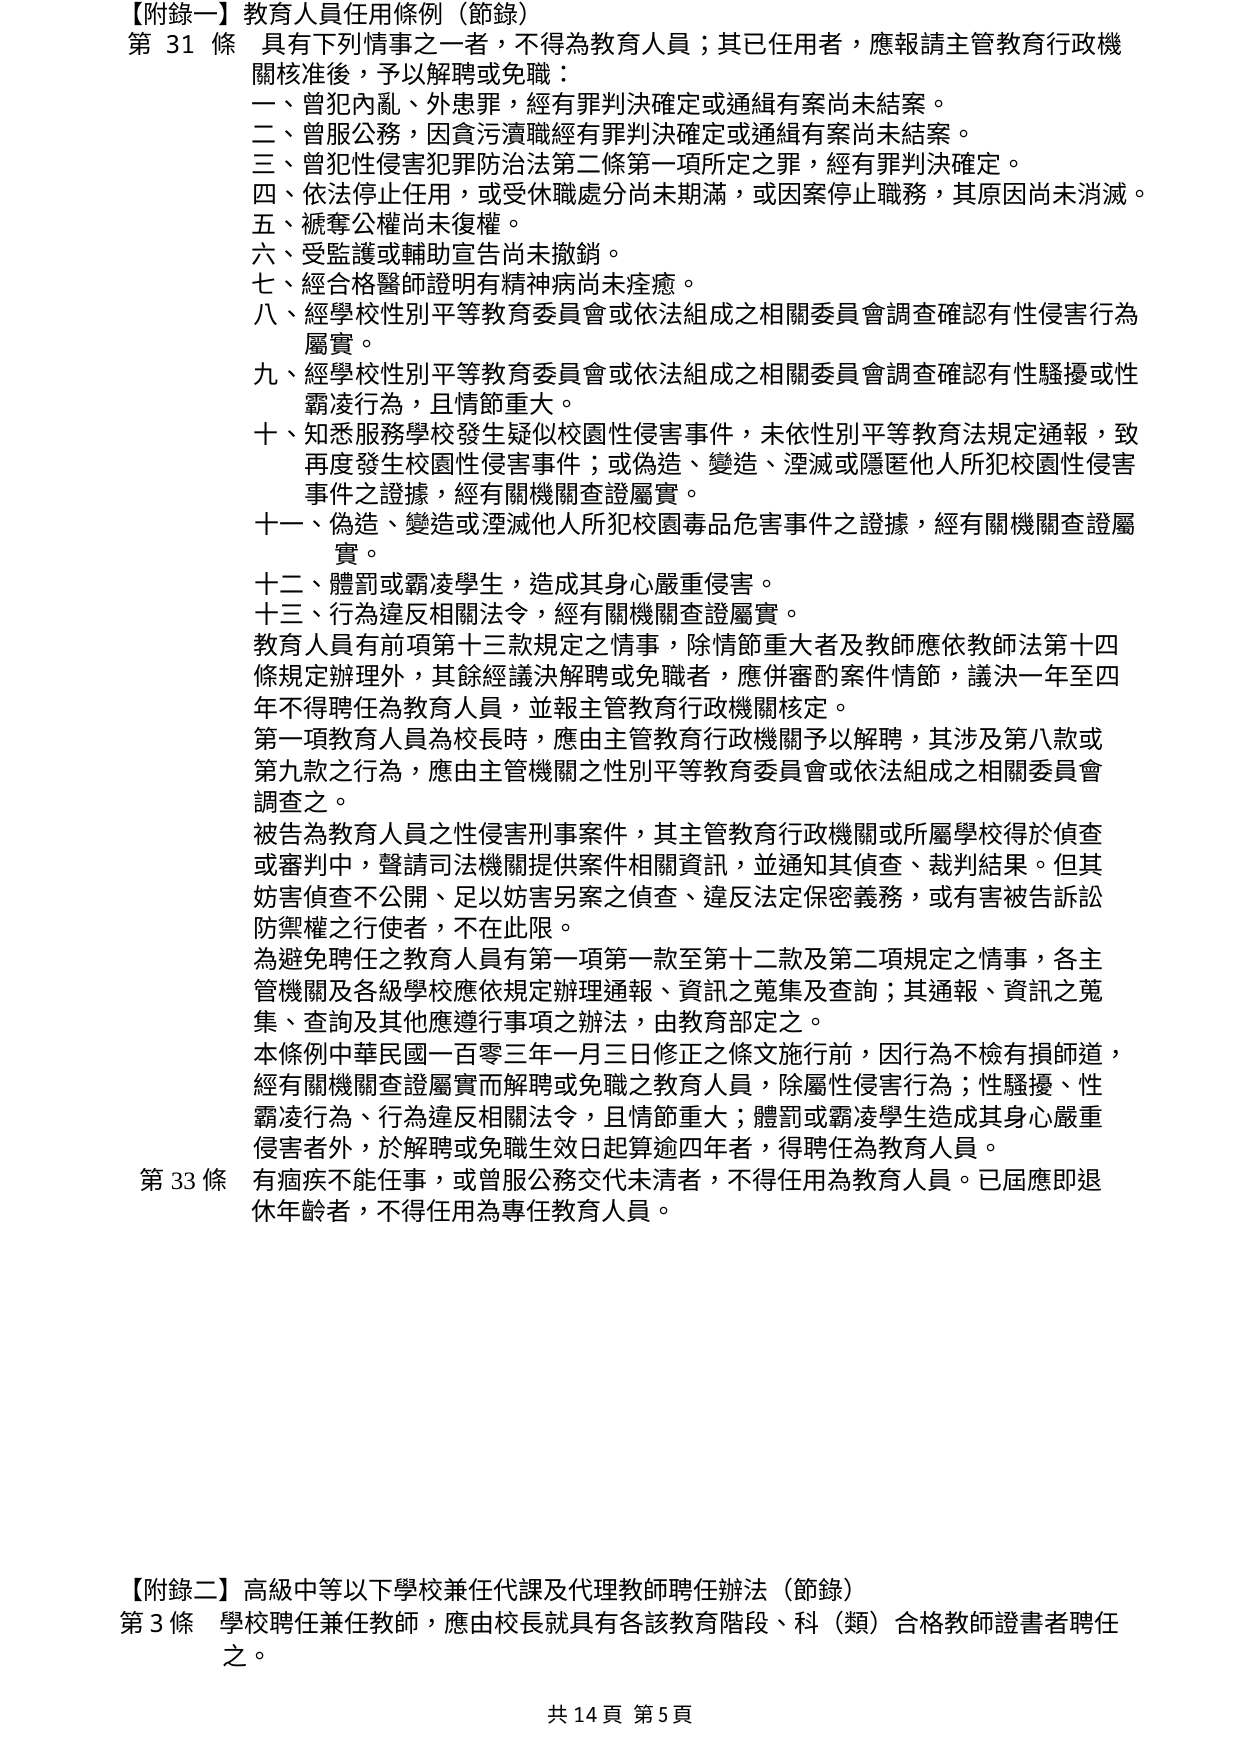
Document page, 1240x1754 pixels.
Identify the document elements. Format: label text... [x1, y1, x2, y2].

text 三、曾犯性侵害犯罪防治法第二條第一項所定之罪，經有罪判決確定。 [252, 149, 1122, 179]
text 教育人員有前項第十三款規定之情事，除情節重大者及教師應依教師法第十四條規定辦理外，其餘經議決解聘或免職者，應併審酌案件情節，議決一年至四年不得聘任為教育人員，並報主管教育行政機關核定。 [253, 629, 1122, 723]
text 十二、體罰或霸凌學生，造成其身心嚴重侵害。 [254, 569, 1139, 599]
text 十三、行為違反相關法令，經有關機關查證屬實。 [254, 599, 1139, 629]
text 【附錄二】高級中等以下學校兼任代課及代理教師聘任辦法（節錄） [119, 1573, 1122, 1606]
text 第3條 學校聘任兼任教師，應由校長就具有各該教育階段、科（類）合格教師證書者聘任之。 [119, 1606, 1122, 1672]
text 六、受監護或輔助宣告尚未撤銷。 [252, 239, 1139, 269]
text 第 33 條 有痼疾不能任事，或曾服公務交代未清者，不得任用為教育人員。已屆應即退休年齡者，不得任用為專任教育人員。 [139, 1164, 1122, 1227]
text 十一、偽造、變造或湮滅他人所犯校園毒品危害事件之證據，經有關機關查證屬實。 [254, 509, 1139, 569]
text 被告為教育人員之性侵害刑事案件，其主管教育行政機關或所屬學校得於偵查或審判中，聲請司法機關提供案件相關資訊，並通知其偵查、裁判結果。但其妨害偵查不公開、足以妨害另案之偵查、違反法定保密義務，或有害被告訴訟防禦權之行使者，不在此限。 [253, 818, 1122, 944]
text 五、褫奪公權尚未復權。 [252, 209, 1139, 239]
text 九、經學校性別平等教育委員會或依法組成之相關委員會調查確認有性騷擾或性霸凌行為，且情節重大。 [254, 359, 1139, 419]
text 本條例中華民國一百零三年一月三日修正之條文施行前，因行為不檢有損師道，經有關機關查證屬實而解聘或免職之教育人員，除屬性侵害行為；性騷擾、性霸凌行為、行為違反相關法令，且情節重大；體罰或霸凌學生造成其身心嚴重侵害者外，於解聘或免職生效日起算逾四年者，得聘任為教育人員。 [253, 1038, 1122, 1164]
text 二、曾服公務，因貪污瀆職經有罪判決確定或通緝有案尚未結案。 [252, 119, 1122, 149]
text 十、知悉服務學校發生疑似校園性侵害事件，未依性別平等教育法規定通報，致再度發生校園性侵害事件；或偽造、變造、湮滅或隱匿他人所犯校園性侵害事件之證據，經有關機關查證屬實。 [254, 419, 1139, 509]
text 七、經合格醫師證明有精神病尚未痊癒。 [252, 269, 1139, 299]
text 四、依法停止任用，或受休職處分尚未期滿，或因案停止職務，其原因尚未消滅。 [252, 179, 1139, 209]
text 為避免聘任之教育人員有第一項第一款至第十二款及第二項規定之情事，各主管機關及各級學校應依規定辦理通報、資訊之蒐集及查詢；其通報、資訊之蒐集、查詢及其他應遵行事項之辦法，由教育部定之。 [253, 944, 1122, 1038]
text 第 31 條 具有下列情事之一者，不得為教育人員；其已任用者，應報請主管教育行政機關核准後，予以解聘或免職： [127, 30, 1122, 89]
text 【附錄一】教育人員任用條例（節錄） [119, 0, 1122, 30]
text 第一項教育人員為校長時，應由主管教育行政機關予以解聘，其涉及第八款或第九款之行為，應由主管機關之性別平等教育委員會或依法組成之相關委員會調查之。 [253, 723, 1122, 818]
text 一、曾犯內亂、外患罪，經有罪判決確定或通緝有案尚未結案。 [252, 89, 1122, 119]
text 八、經學校性別平等教育委員會或依法組成之相關委員會調查確認有性侵害行為屬實。 [254, 299, 1139, 359]
